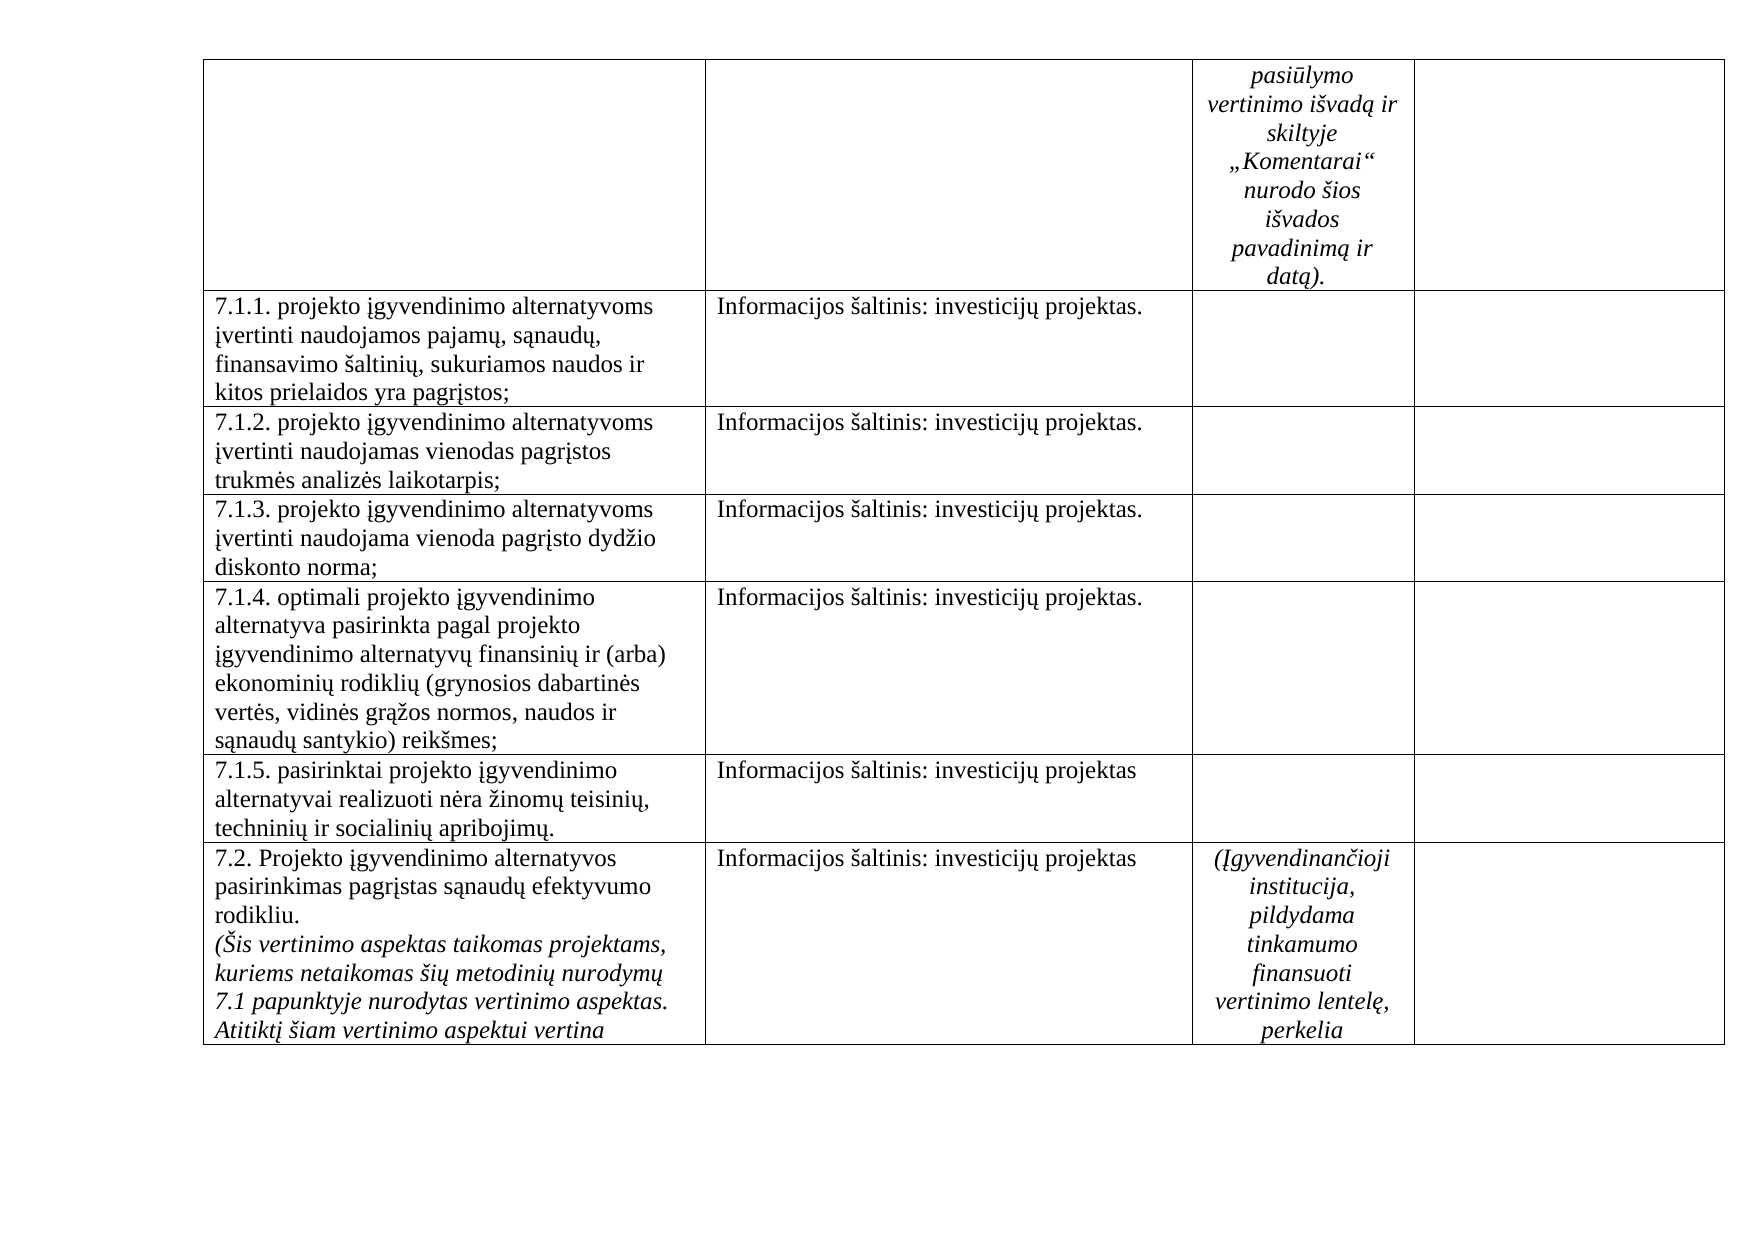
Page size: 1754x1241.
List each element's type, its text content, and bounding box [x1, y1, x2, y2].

table_cell Informacijos šaltinis: investicijų projektas. [706, 291, 1192, 406]
table_cell [204, 60, 705, 290]
table_cell [706, 60, 1192, 290]
table_cell pasiūlymo vertinimo išvadą ir skiltyje „Komentarai“ nurodo šios išvados pavadinimą ir datą). [1193, 60, 1414, 290]
table_cell [1415, 582, 1724, 754]
table_cell [1415, 495, 1724, 581]
table_cell (Įgyvendinančioji institucija, pildydama tinkamumo finansuoti vertinimo lentelę, perkelia [1193, 843, 1414, 1044]
table_cell 7.1.2. projekto įgyvendinimo alternatyvoms įvertinti naudojamas vienodas pagrįstos trukmės analizės laikotarpis; [204, 407, 705, 493]
table_cell Informacijos šaltinis: investicijų projektas. [706, 495, 1192, 581]
table_cell [1415, 60, 1724, 290]
table_cell Informacijos šaltinis: investicijų projektas. [706, 582, 1192, 754]
table_cell 7.1.1. projekto įgyvendinimo alternatyvoms įvertinti naudojamos pajamų, sąnaudų, finansavimo šaltinių, sukuriamos naudos ir kitos prielaidos yra pagrįstos; [204, 291, 705, 406]
table_cell Informacijos šaltinis: investicijų projektas. [706, 407, 1192, 493]
table_cell Informacijos šaltinis: investicijų projektas [706, 755, 1192, 842]
table_cell 7.1.3. projekto įgyvendinimo alternatyvoms įvertinti naudojama vienoda pagrįsto dydžio diskonto norma; [204, 495, 705, 581]
table_cell 7.1.4. optimali projekto įgyvendinimo alternatyva pasirinkta pagal projekto įgyvendinimo alternatyvų finansinių ir (arba) ekonominių rodiklių (grynosios dabartinės vertės, vidinės grąžos normos, naudos ir sąnaudų santykio) reikšmes; [204, 582, 705, 754]
table_cell Informacijos šaltinis: investicijų projektas [706, 843, 1192, 1044]
table_cell [1415, 291, 1724, 406]
table_cell [1193, 582, 1414, 754]
table_cell [1193, 291, 1414, 406]
table_cell [1193, 755, 1414, 842]
table_cell 7.2. Projekto įgyvendinimo alternatyvos pasirinkimas pagrįstas sąnaudų efektyvumo rodikliu. (Šis vertinimo aspektas taikomas projektams, kuriems netaikomas šių metodinių nurodymų 7.1 papunktyje nurodytas vertinimo aspektas. Atitiktį šiam vertinimo aspektui vertina [204, 843, 705, 1044]
table_cell [1415, 755, 1724, 842]
table_cell [1193, 495, 1414, 581]
table_cell 7.1.5. pasirinktai projekto įgyvendinimo alternatyvai realizuoti nėra žinomų teisinių, techninių ir socialinių apribojimų. [204, 755, 705, 842]
table_cell [1193, 407, 1414, 493]
table_cell [1415, 843, 1724, 1044]
table_cell [1415, 407, 1724, 493]
